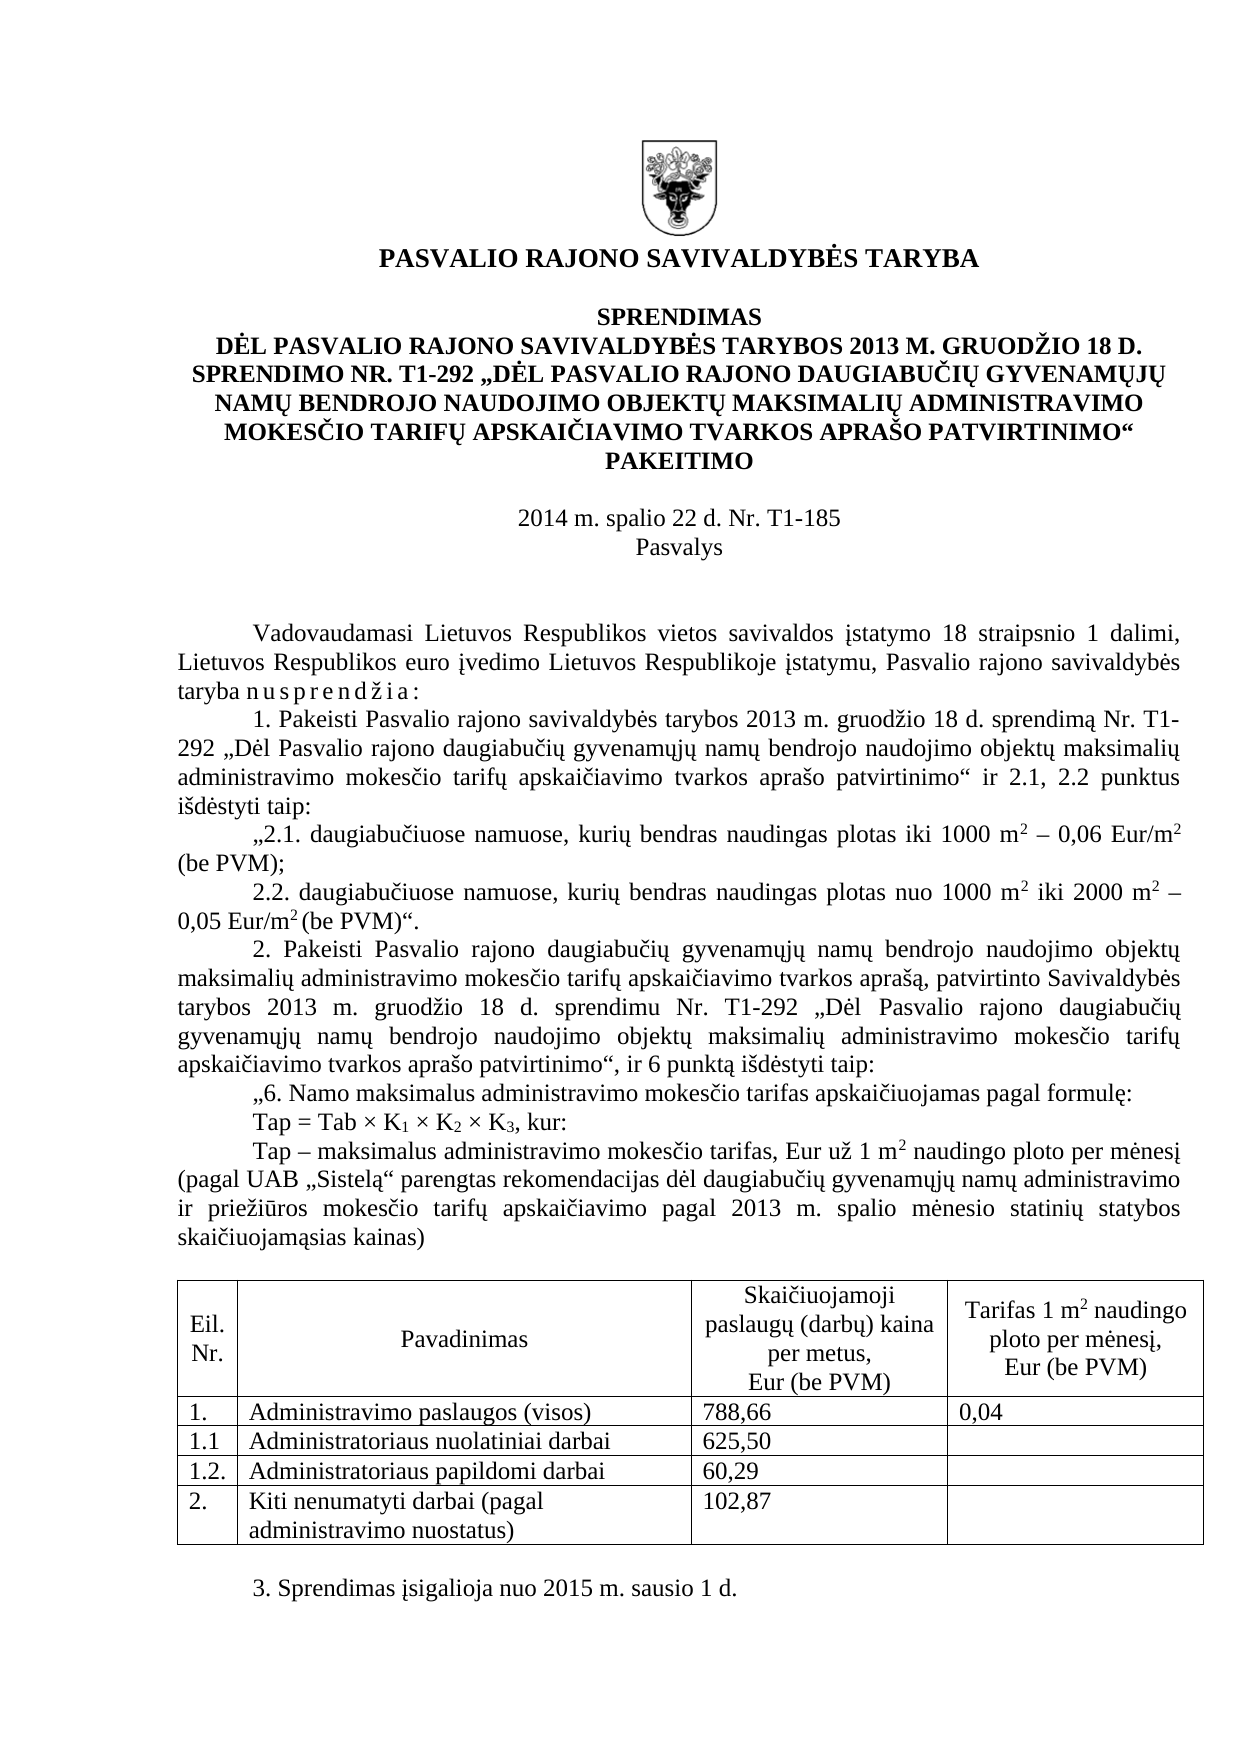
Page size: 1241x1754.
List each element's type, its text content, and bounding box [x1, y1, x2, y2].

table_cell 102,87 [692, 1486, 947, 1543]
text „6. Namo maksimalus administravimo mokesčio tarifas apskaičiuojamas pagal formulę: [177, 1078, 1181, 1107]
table_header Eil. Nr. [178, 1281, 237, 1396]
text Tap – maksimalus administravimo mokesčio tarifas, Eur už 1 m2 naudingo ploto per mėnesį (pagal UAB „Sistelą“ parengtas rekomendacijas dėl daugiabučių gyvenamųjų namų administravimo ir priežiūros mokesčio tarifų apskaičiavimo pagal 2013 m. spalio mėnesio statinių statybos skaičiuojamąsias kainas) [177, 1136, 1181, 1251]
table_cell Administravimo paslaugos (visos) [238, 1397, 691, 1425]
table_cell Kiti nenumatyti darbai (pagal administravimo nuostatus) [238, 1486, 691, 1543]
table_cell Administratoriaus papildomi darbai [238, 1456, 691, 1485]
text Vadovaudamasi Lietuvos Respublikos vietos savivaldos įstatymo 18 straipsnio 1 dalimi, Lietuvos Respublikos euro įvedimo Lietuvos Respublikoje įstatymu, Pasvalio rajono savivaldybės taryba nusprendžia: [177, 618, 1181, 704]
text 1. Pakeisti Pasvalio rajono savivaldybės tarybos 2013 m. gruodžio 18 d. sprendimą Nr. T1-292 „Dėl Pasvalio rajono daugiabučių gyvenamųjų namų bendrojo naudojimo objektų maksimalių administravimo mokesčio tarifų apskaičiavimo tvarkos aprašo patvirtinimo“ ir 2.1, 2.2 punktus išdėstyti taip: [177, 704, 1181, 819]
table_cell 2. [178, 1486, 237, 1543]
table_cell 60,29 [692, 1456, 947, 1485]
table_cell 1.2. [178, 1456, 237, 1485]
text Pasvalio rajono savivaldybės taryba [177, 242, 1181, 273]
table_cell [948, 1426, 1203, 1455]
table_cell [948, 1486, 1203, 1543]
table_header Pavadinimas [238, 1281, 691, 1396]
table_cell 1.1 [178, 1426, 237, 1455]
table_cell [948, 1456, 1203, 1485]
table_cell 1. [178, 1397, 237, 1425]
table_header Tarifas 1 m2 naudingo ploto per mėnesį, Eur (be PVM) [948, 1281, 1203, 1396]
text „2.1. daugiabučiuose namuose, kurių bendras naudingas plotas iki 1000 m2 – 0,06 Eur/m2 (be PVM); [177, 819, 1181, 877]
text DĖL PASVALIO RAJONO SAVIVALDYBĖS TARYBOS 2013 M. GRUODŽIO 18 D. SPRENDIMO NR. T1-292 „DĖL PASVALIO RAJONO DAUGIABUČIŲ GYVENAMŲJŲ NAMŲ BENDROJO NAUDOJIMO OBJEKTŲ MAKSIMALIŲ ADMINISTRAVIMO MOKESČIO TARIFŲ APSKAIČIAVIMO TVARKOS APRAŠO PATVIRTINIMO“ PAKEITIMO [177, 331, 1181, 474]
table_cell 788,66 [692, 1397, 947, 1425]
table_cell Administratoriaus nuolatiniai darbai [238, 1426, 691, 1455]
table_header Skaičiuojamoji paslaugų (darbų) kaina per metus, Eur (be PVM) [692, 1281, 947, 1396]
table_cell 625,50 [692, 1426, 947, 1455]
text Pasvalys [177, 532, 1181, 561]
table_cell 0,04 [948, 1397, 1203, 1425]
text Tap = Tab × K1 × K2 × K3, kur: [177, 1107, 1181, 1136]
text 2. Pakeisti Pasvalio rajono daugiabučių gyvenamųjų namų bendrojo naudojimo objektų maksimalių administravimo mokesčio tarifų apskaičiavimo tvarkos aprašą, patvirtinto Savivaldybės tarybos 2013 m. gruodžio 18 d. sprendimu Nr. T1-292 „Dėl Pasvalio rajono daugiabučių gyvenamųjų namų bendrojo naudojimo objektų maksimalių administravimo mokesčio tarifų apskaičiavimo tvarkos aprašo patvirtinimo“, ir 6 punktą išdėstyti taip: [177, 934, 1181, 1078]
text SPRENDIMAS [177, 302, 1181, 331]
text 3. Sprendimas įsigalioja nuo 2015 m. sausio 1 d. [177, 1573, 1181, 1602]
text 2.2. daugiabučiuose namuose, kurių bendras naudingas plotas nuo 1000 m2 iki 2000 m2 – 0,05 Eur/m2 (be PVM)“. [177, 877, 1181, 934]
text 2014 m. spalio 22 d. Nr. T1-185 [177, 503, 1181, 532]
